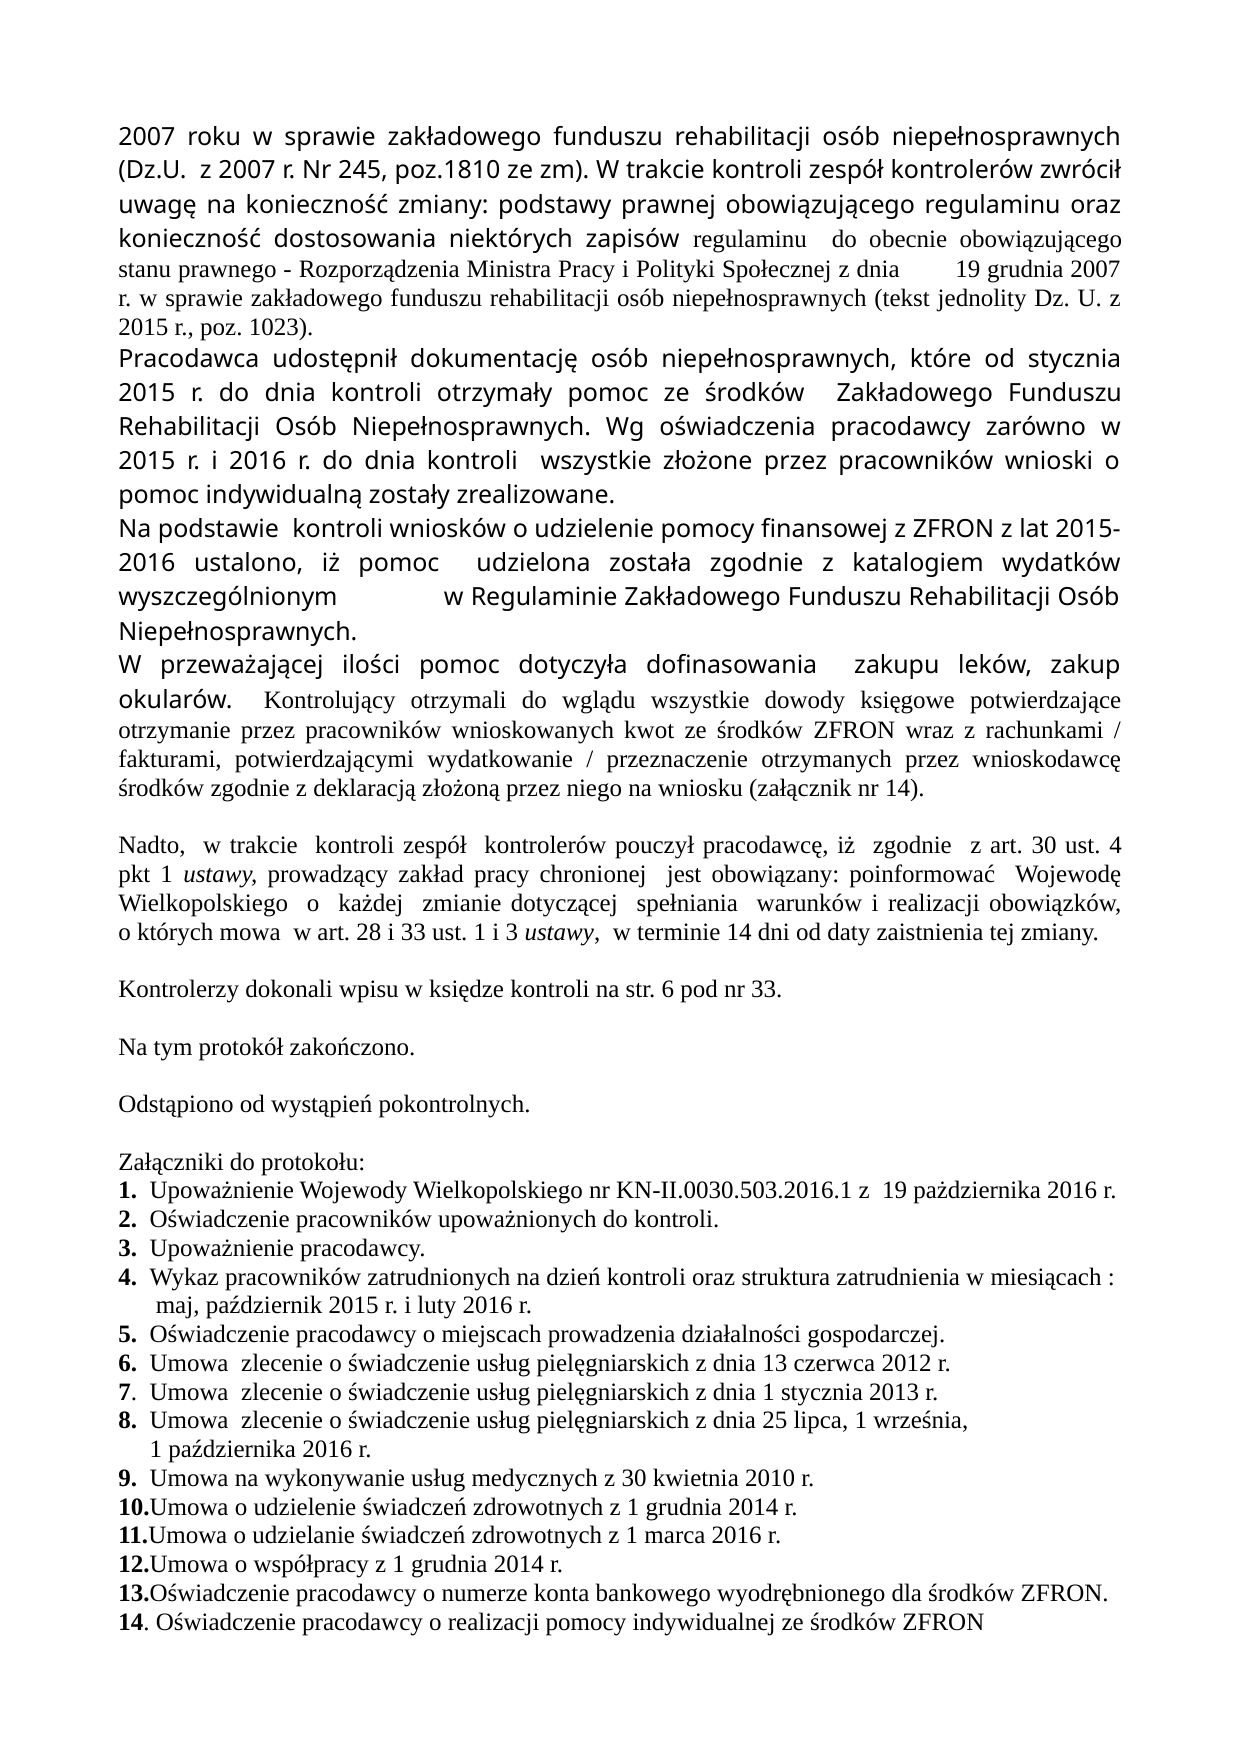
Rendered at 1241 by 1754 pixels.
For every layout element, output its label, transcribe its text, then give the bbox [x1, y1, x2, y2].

text Na podstawie kontroli wniosków o udzielenie pomocy finansowej z ZFRON z lat 2015-2016 ustalono, iż pomoc udzielona została zgodnie z katalogiem wydatków wyszczególnionym w Regulaminie Zakładowego Funduszu Rehabilitacji Osób Niepełnosprawnych. [118, 511, 1122, 647]
text 6. Umowa zlecenie o świadczenie usług pielęgniarskich z dnia 13 czerwca 2012 r. [118, 1348, 1122, 1377]
text 11.Umowa o udzielanie świadczeń zdrowotnych z 1 marca 2016 r. [118, 1520, 1122, 1549]
text 1. Upoważnienie Wojewody Wielkopolskiego nr KN-II.0030.503.2016.1 z 19 pażdziernika 2016 r. [118, 1175, 1122, 1204]
text 13.Oświadczenie pracodawcy o numerze konta bankowego wyodrębnionego dla środków ZFRON. [118, 1578, 1122, 1607]
text Nadto, w trakcie kontroli zespół kontrolerów pouczył pracodawcę, iż zgodnie z art. 30 ust. 4 pkt 1 ustawy, prowadzący zakład pracy chronionej jest obowiązany: poinformować Wojewodę Wielkopolskiego o każdej zmianie dotyczącej spełniania warunków i realizacji obowiązków, o których mowa w art. 28 i 33 ust. 1 i 3 ustawy, w terminie 14 dni od daty zaistnienia tej zmiany. [118, 830, 1122, 945]
text Kontrolerzy dokonali wpisu w księdze kontroli na str. 6 pod nr 33. [118, 974, 1122, 1003]
text 2. Oświadczenie pracowników upoważnionych do kontroli. [118, 1204, 1122, 1233]
text 4. Wykaz pracowników zatrudnionych na dzień kontroli oraz struktura zatrudnienia w miesiącach : [118, 1262, 1122, 1290]
text 10.Umowa o udzielenie świadczeń zdrowotnych z 1 grudnia 2014 r. [118, 1492, 1122, 1520]
text 9. Umowa na wykonywanie usług medycznych z 30 kwietnia 2010 r. [118, 1463, 1122, 1492]
text maj, październik 2015 r. i luty 2016 r. [118, 1290, 1122, 1319]
text 8. Umowa zlecenie o świadczenie usług pielęgniarskich z dnia 25 lipca, 1 września, [118, 1405, 1122, 1434]
text Na tym protokół zakończono. [118, 1032, 1122, 1060]
text 1 października 2016 r. [118, 1434, 1122, 1463]
text 3. Upoważnienie pracodawcy. [118, 1233, 1122, 1262]
text Pracodawca udostępnił dokumentację osób niepełnosprawnych, które od stycznia 2015 r. do dnia kontroli otrzymały pomoc ze środków Zakładowego Funduszu Rehabilitacji Osób Niepełnosprawnych. Wg oświadczenia pracodawcy zarówno w 2015 r. i 2016 r. do dnia kontroli wszystkie złożone przez pracowników wnioski o pomoc indywidualną zostały zrealizowane. [118, 341, 1122, 511]
text 14. Oświadczenie pracodawcy o realizacji pomocy indywidualnej ze środków ZFRON [118, 1607, 1122, 1635]
text W przeważającej ilości pomoc dotyczyła dofinasowania zakupu leków, zakup okularów. Kontrolujący otrzymali do wglądu wszystkie dowody księgowe potwierdzające otrzymanie przez pracowników wnioskowanych kwot ze środków ZFRON wraz z rachunkami / fakturami, potwierdzającymi wydatkowanie / przeznaczenie otrzymanych przez wnioskodawcę środków zgodnie z deklaracją złożoną przez niego na wniosku (załącznik nr 14). [118, 647, 1122, 802]
text 2007 roku w sprawie zakładowego funduszu rehabilitacji osób niepełnosprawnych (Dz.U. z 2007 r. Nr 245, poz.1810 ze zm). W trakcie kontroli zespół kontrolerów zwrócił uwagę na konieczność zmiany: podstawy prawnej obowiązującego regulaminu oraz konieczność dostosowania niektórych zapisów regulaminu do obecnie obowiązującego stanu prawnego - Rozporządzenia Ministra Pracy i Polityki Społecznej z dnia 19 grudnia 2007 r. w sprawie zakładowego funduszu rehabilitacji osób niepełnosprawnych (tekst jednolity Dz. U. z 2015 r., poz. 1023). [118, 118, 1122, 341]
text 5. Oświadczenie pracodawcy o miejscach prowadzenia działalności gospodarczej. [118, 1319, 1122, 1348]
text Odstąpiono od wystąpień pokontrolnych. [118, 1089, 1122, 1118]
text 7. Umowa zlecenie o świadczenie usług pielęgniarskich z dnia 1 stycznia 2013 r. [118, 1377, 1122, 1405]
text Załączniki do protokołu: [118, 1147, 1122, 1175]
text 12.Umowa o współpracy z 1 grudnia 2014 r. [118, 1549, 1122, 1578]
